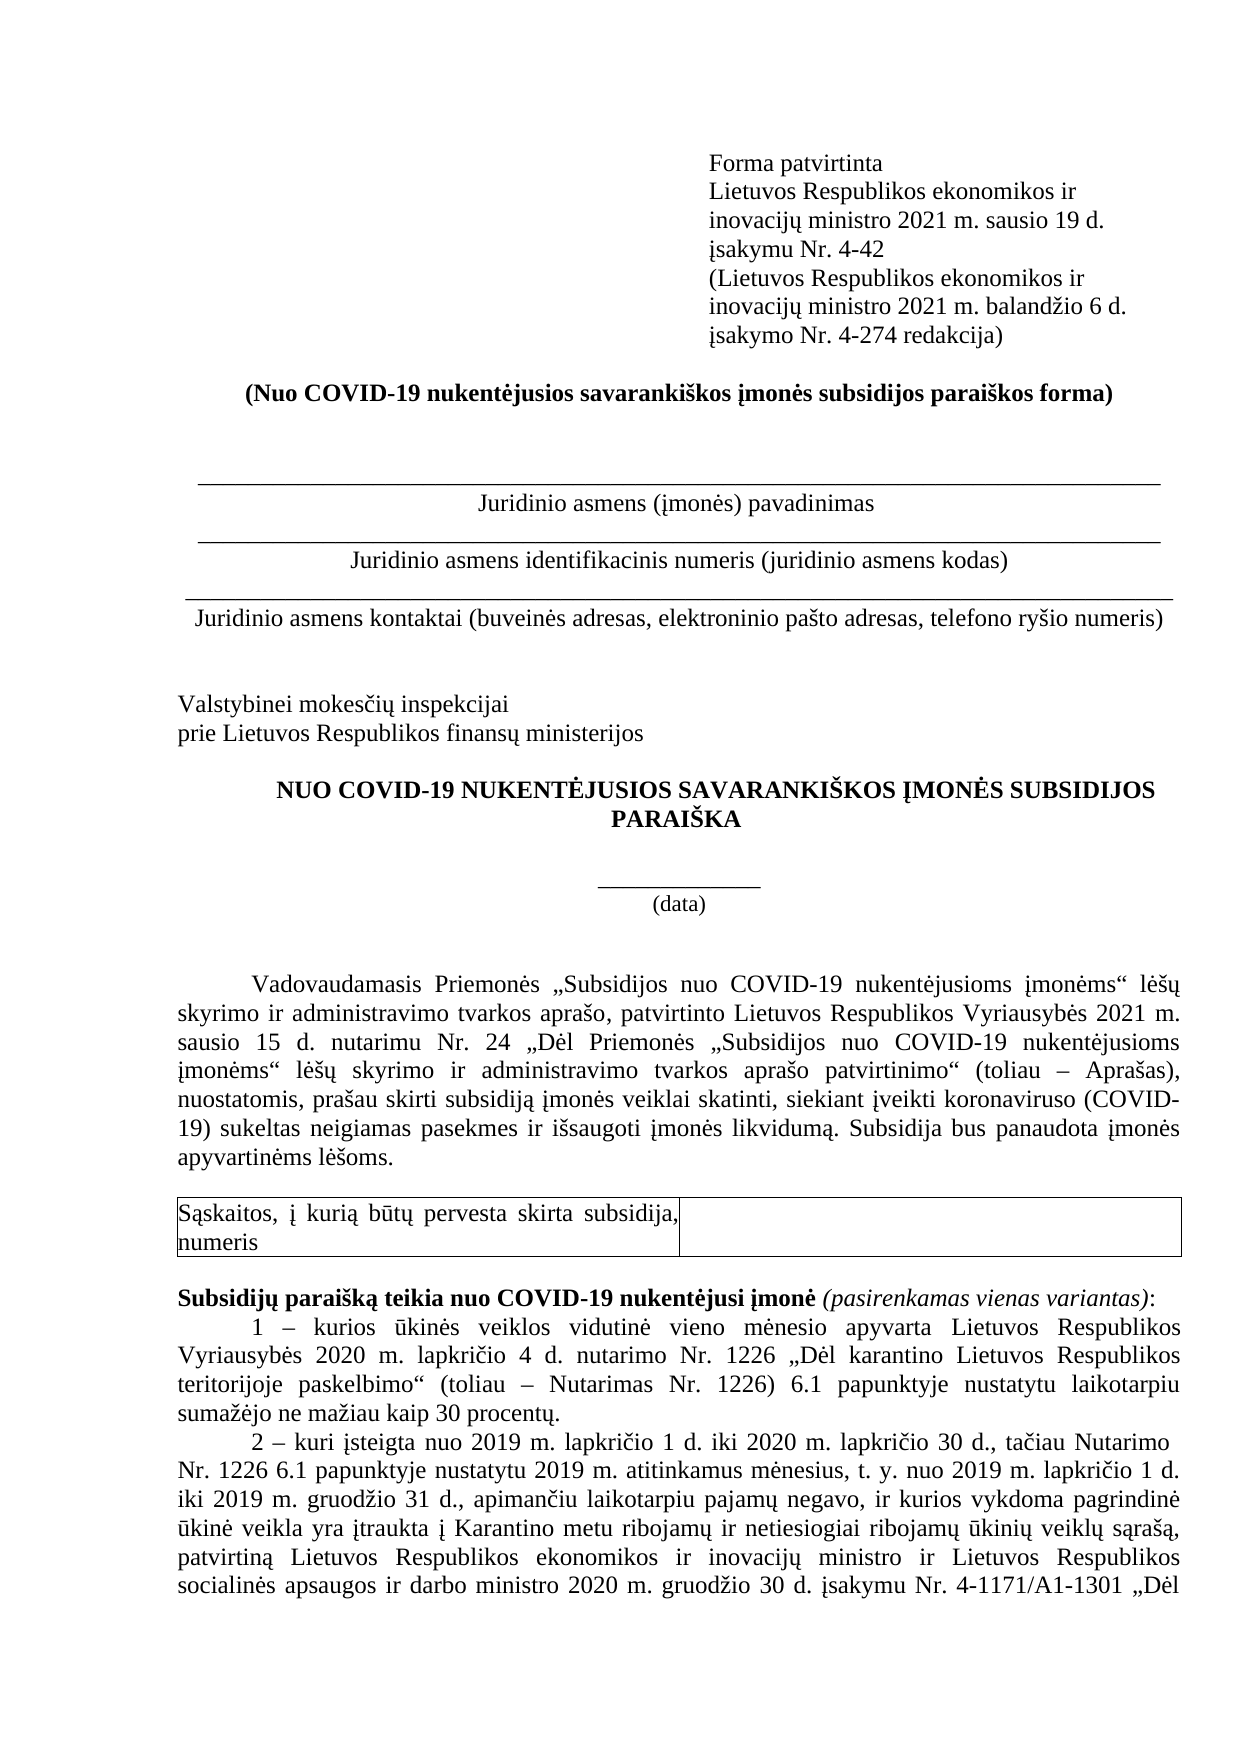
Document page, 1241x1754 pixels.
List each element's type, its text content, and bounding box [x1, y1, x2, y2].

text (Lietuvos Respublikos ekonomikos ir [709, 263, 1181, 291]
text Forma patvirtinta [709, 148, 1181, 176]
text inovacijų ministro 2021 m. balandžio 6 d. [709, 291, 1181, 320]
text 2 – kuri įsteigta nuo 2019 m. lapkričio 1 d. iki 2020 m. lapkričio 30 d., tačiau Nutarimo Nr. 1226 6.1 papunktyje nustatytu 2019 m. atitinkamus mėnesius, t. y. nuo 2019 m. lapkričio 1 d. iki 2019 m. gruodžio 31 d., apimančiu laikotarpiu pajamų negavo, ir kurios vykdoma pagrindinė ūkinė veikla yra įtraukta į Karantino metu ribojamų ir netiesiogiai ribojamų ūkinių veiklų sąrašą, patvirtiną Lietuvos Respublikos ekonomikos ir inovacijų ministro ir Lietuvos Respublikos socialinės apsaugos ir darbo ministro 2020 m. gruodžio 30 d. įsakymu Nr. 4-1171/A1-1301 „Dėl [177, 1427, 1181, 1599]
text (data) [177, 890, 1181, 917]
table_header Valstybinei mokesčių inspekcijai prie Lietuvos Respublikos finansų ministerijos [177, 660, 712, 775]
text Juridinio asmens identifikacinis numeris (juridinio asmens kodas) [177, 545, 1181, 574]
text įsakymu Nr. 4-42 [709, 234, 1181, 263]
text _____________ [177, 862, 1181, 890]
table_header Sąskaitos, į kurią būtų pervesta skirta subsidija, numeris [178, 1198, 679, 1256]
text inovacijų ministro 2021 m. sausio 19 d. [709, 205, 1181, 234]
text Subsidijų paraišką teikia nuo COVID-19 nukentėjusi įmonė (pasirenkamas vienas variantas): [177, 1283, 1181, 1312]
text _______________________________________________________________________________ [177, 574, 1181, 603]
table_header [680, 1198, 1181, 1256]
text _____________________________________________________________________________ [177, 517, 1181, 545]
text NUO COVID-19 NUKENTĖJUSIOS SAVARANKIŠKOS ĮMONĖS SUBSIDIJOS PARAIŠKA [177, 775, 1181, 833]
text įsakymo Nr. 4-274 redakcija) [709, 320, 1181, 349]
table_header [712, 660, 1181, 775]
text Juridinio asmens kontaktai (buveinės adresas, elektroninio pašto adresas, telefono ryšio numeris) [177, 603, 1181, 632]
text Lietuvos Respublikos ekonomikos ir [709, 176, 1181, 205]
text Vadovaudamasis Priemonės „Subsidijos nuo COVID-19 nukentėjusioms įmonėms“ lėšų skyrimo ir administravimo tvarkos aprašo, patvirtinto Lietuvos Respublikos Vyriausybės 2021 m. sausio 15 d. nutarimu Nr. 24 „Dėl Priemonės „Subsidijos nuo COVID-19 nukentėjusioms įmonėms“ lėšų skyrimo ir administravimo tvarkos aprašo patvirtinimo“ (toliau – Aprašas), nuostatomis, prašau skirti subsidiją įmonės veiklai skatinti, siekiant įveikti koronaviruso (COVID-19) sukeltas neigiamas pasekmes ir išsaugoti įmonės likvidumą. Subsidija bus panaudota įmonės apyvartinėms lėšoms. [177, 969, 1181, 1171]
text Juridinio asmens (įmonės) pavadinimas [177, 488, 1181, 517]
text _____________________________________________________________________________ [177, 459, 1181, 488]
text (Nuo COVID-19 nukentėjusios savarankiškos įmonės subsidijos paraiškos forma) [177, 378, 1181, 406]
text 1 – kurios ūkinės veiklos vidutinė vieno mėnesio apyvarta Lietuvos Respublikos Vyriausybės 2020 m. lapkričio 4 d. nutarimo Nr. 1226 „Dėl karantino Lietuvos Respublikos teritorijoje paskelbimo“ (toliau – Nutarimas Nr. 1226) 6.1 papunktyje nustatytu laikotarpiu sumažėjo ne mažiau kaip 30 procentų. [177, 1312, 1181, 1427]
